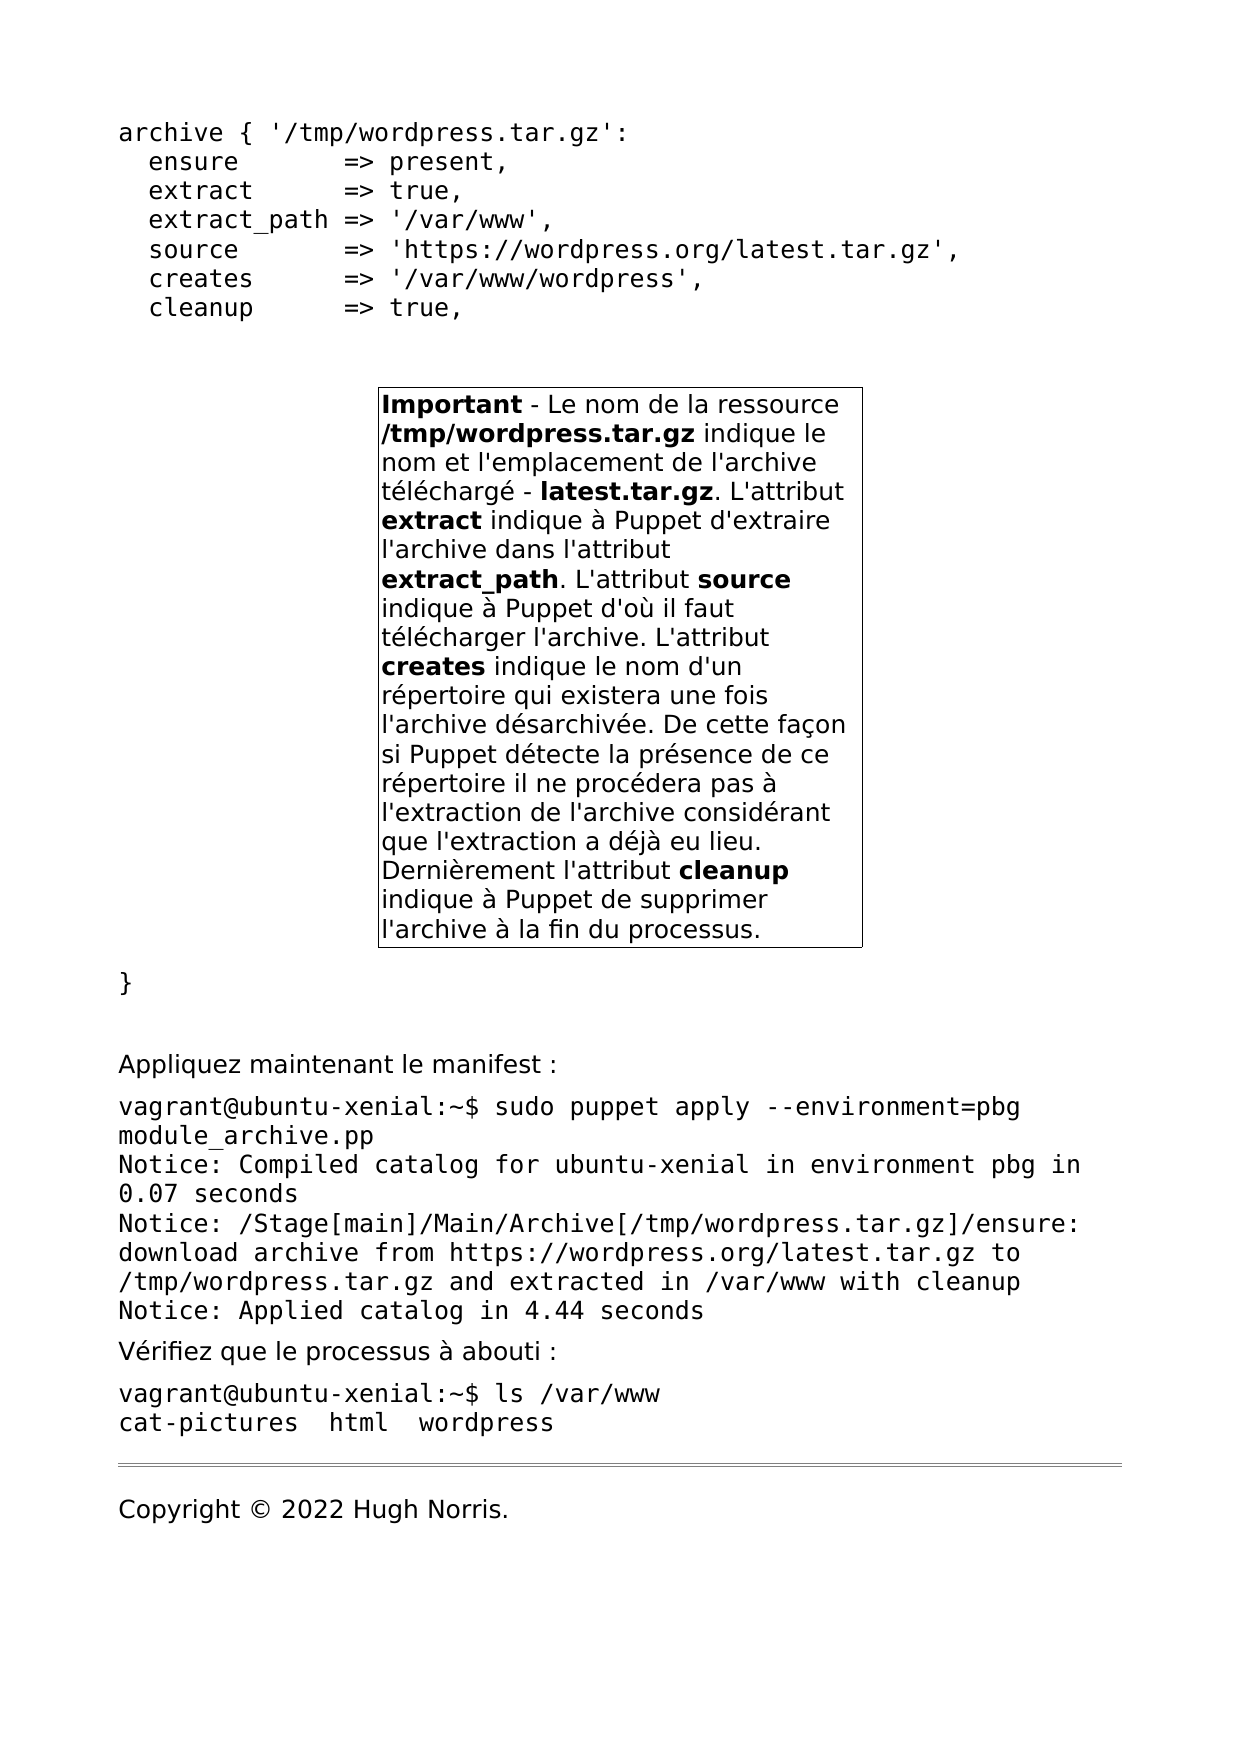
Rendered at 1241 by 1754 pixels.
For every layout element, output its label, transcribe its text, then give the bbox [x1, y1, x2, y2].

table_header Important - Le nom de la ressource /tmp/wordpress.tar.gz indique le nom et l'emplacement de l'archive téléchargé - latest.tar.gz. L'attribut extract indique à Puppet d'extraire l'archive dans l'attribut extract_path. L'attribut source indique à Puppet d'où il faut télécharger l'archive. L'attribut creates indique le nom d'un répertoire qui existera une fois l'archive désarchivée. De cette façon si Puppet détecte la présence de ce répertoire il ne procédera pas à l'extraction de l'archive considérant que l'extraction a déjà eu lieu. Dernièrement l'attribut cleanup indique à Puppet de supprimer l'archive à la fin du processus. [379, 388, 862, 947]
text archive { '/tmp/wordpress.tar.gz': ensure => present, extract => true, extract_path => '/var/www', source => 'https://wordpress.org/latest.tar.gz', creates => '/var/www/wordpress', cleanup => true, } [118, 118, 1122, 997]
text Copyright © 2022 Hugh Norris. [118, 1495, 1122, 1524]
text Appliquez maintenant le manifest : [118, 1050, 1122, 1079]
text Vérifiez que le processus à abouti : [118, 1337, 1122, 1366]
text vagrant@ubuntu-xenial:~$ ls /var/www cat-pictures html wordpress [118, 1379, 1122, 1437]
text vagrant@ubuntu-xenial:~$ sudo puppet apply --environment=pbg module_archive.pp Notice: Compiled catalog for ubuntu-xenial in environment pbg in 0.07 seconds Notice: /Stage[main]/Main/Archive[/tmp/wordpress.tar.gz]/ensure: download archive from https://wordpress.org/latest.tar.gz to /tmp/wordpress.tar.gz and extracted in /var/www with cleanup Notice: Applied catalog in 4.44 seconds [118, 1092, 1122, 1325]
